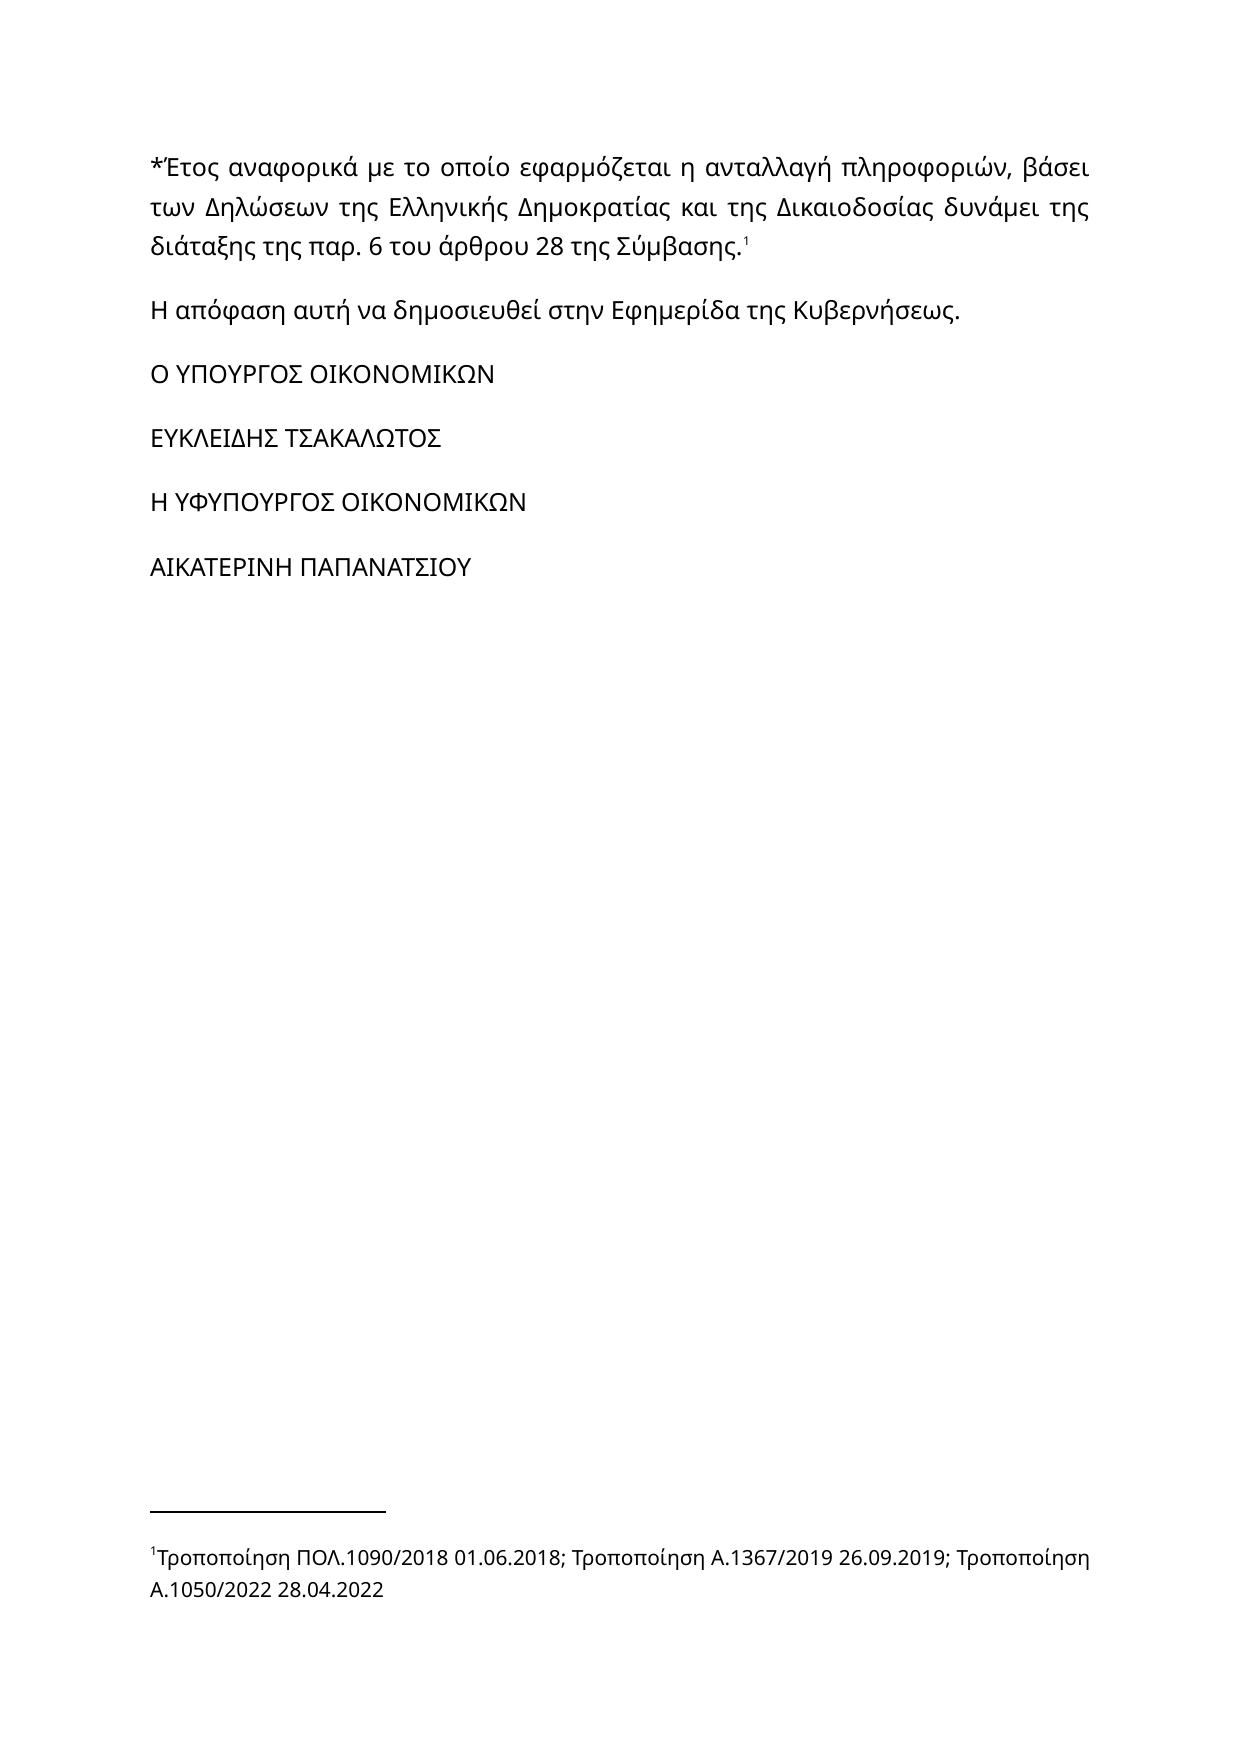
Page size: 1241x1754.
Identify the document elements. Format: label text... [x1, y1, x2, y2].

text Η ΥΦΥΠΟΥΡΓΟΣ ΟΙΚΟΝΟΜΙΚΩΝ [150, 485, 1090, 519]
text ΑΙΚΑΤΕΡΙΝΗ ΠΑΠΑΝΑΤΣΙΟΥ [150, 549, 1090, 583]
text Ο ΥΠΟΥΡΓΟΣ ΟΙΚΟΝΟΜΙΚΩΝ [150, 357, 1090, 391]
text Η απόφαση αυτή να δημοσιευθεί στην Εφημερίδα της Κυβερνήσεως. [150, 292, 1090, 327]
text ΕΥΚΛΕΙΔΗΣ ΤΣΑΚΑΛΩΤΟΣ [150, 421, 1090, 455]
text Τροποποίηση ΠΟΛ.1090/2018 01.06.2018; Τροποποίηση Α.1367/2019 26.09.2019; Τροποποίηση Α.1050/2022 28.04.2022 [150, 1543, 1090, 1604]
text *Έτος αναφορικά με το οποίο εφαρμόζεται η ανταλλαγή πληροφοριών, βάσει των Δηλώσεων της Ελληνικής Δημοκρατίας και της Δικαιοδοσίας δυνάμει της διάταξης της παρ. 6 του άρθρου 28 της Σύμβασης. [150, 150, 1090, 262]
